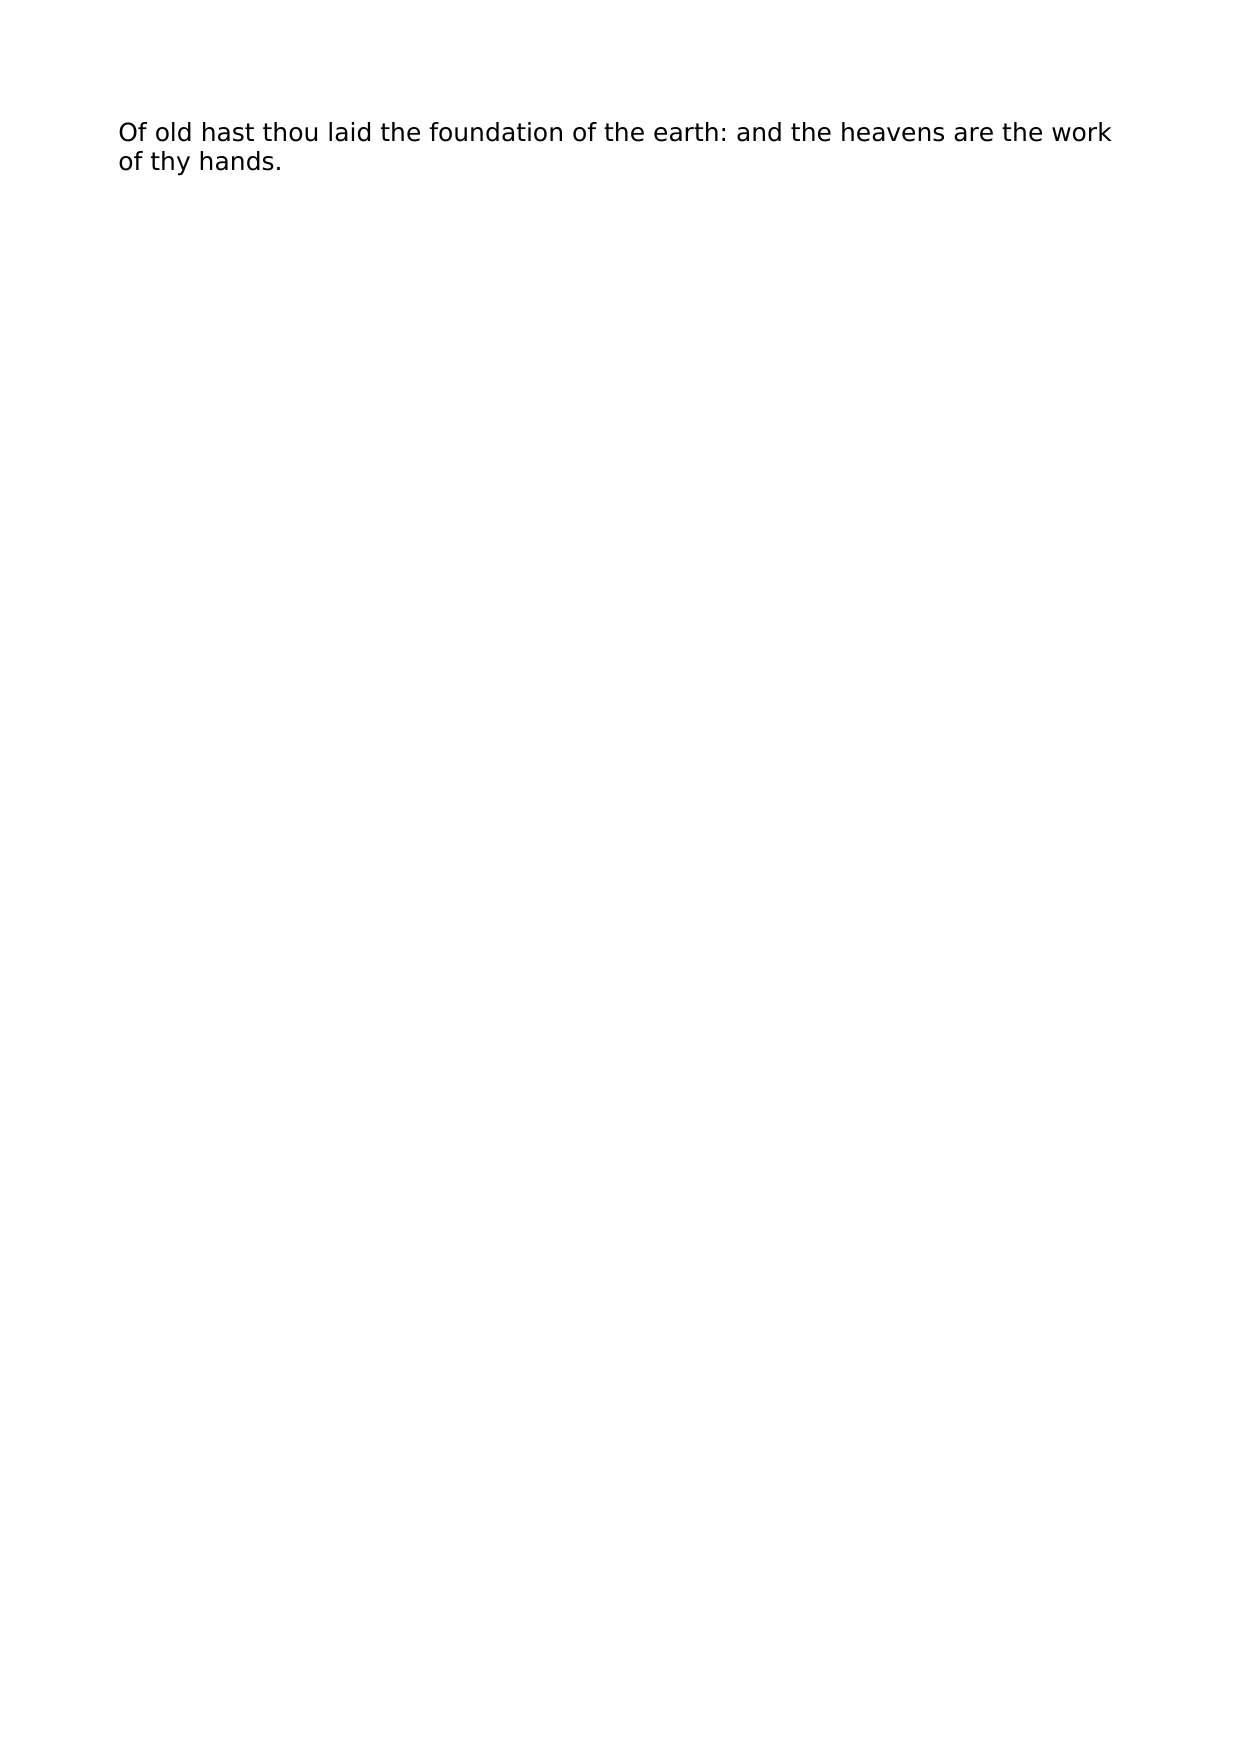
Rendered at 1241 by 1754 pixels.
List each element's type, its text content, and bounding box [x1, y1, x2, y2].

text Of old hast thou laid the foundation of the earth: and the heavens are the work of thy hands. [118, 118, 1122, 176]
